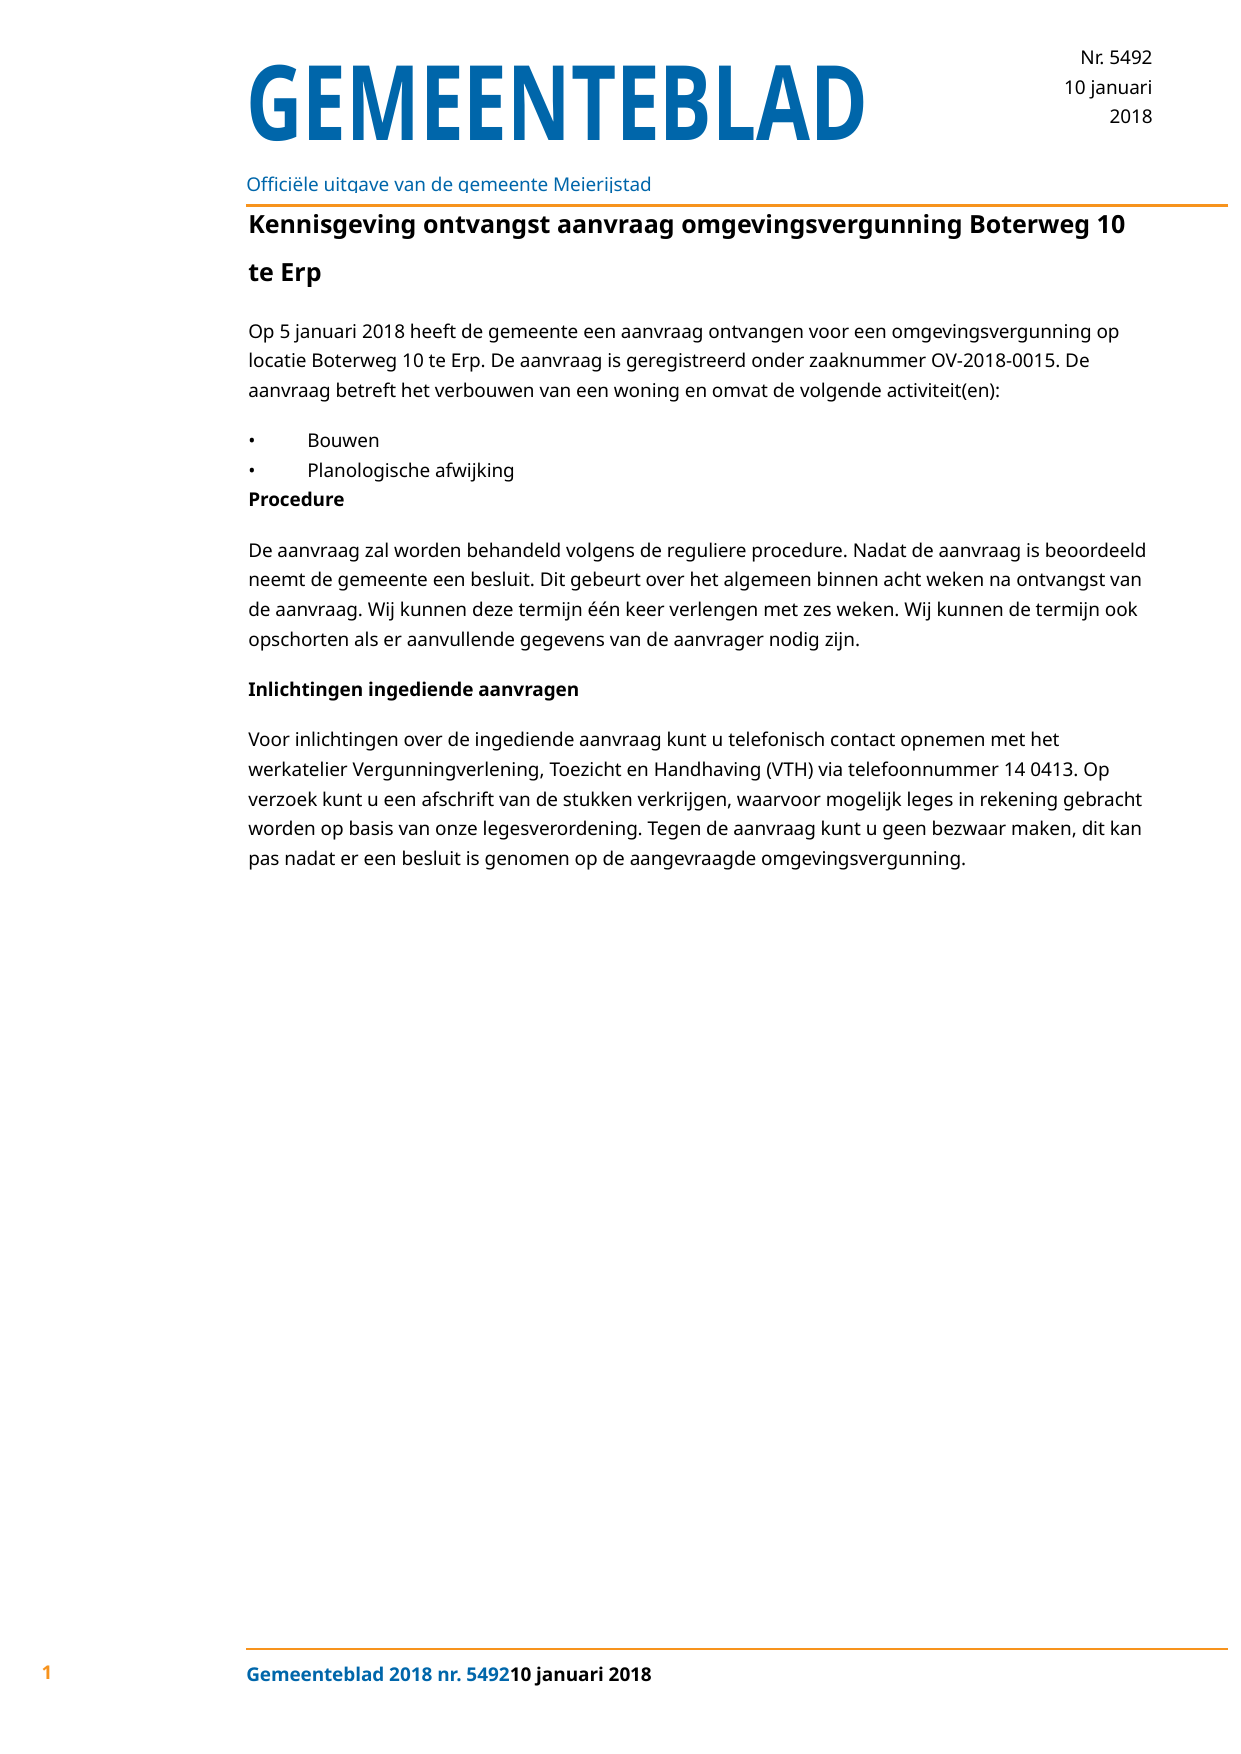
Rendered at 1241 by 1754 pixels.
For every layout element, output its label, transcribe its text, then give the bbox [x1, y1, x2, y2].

text Procedure [248, 487, 1152, 512]
text De aanvraag zal worden behandeld volgens de reguliere procedure. Nadat de aanvraag is beoordeeld neemt de gemeente een besluit. Dit gebeurt over het algemeen binnen acht weken na ontvangst van de aanvraag. Wij kunnen deze termijn één keer verlengen met zes weken. Wij kunnen de termijn ook opschorten als er aanvullende gegevens van de aanvrager nodig zijn. [248, 537, 1152, 652]
text Inlichtingen ingediende aanvragen [248, 676, 1152, 702]
list Bouwen [248, 427, 1152, 453]
list Planologische afwijking [248, 457, 1152, 483]
text Op 5 januari 2018 heeft de gemeente een aanvraag ontvangen voor een omgevingsvergunning op locatie Boterweg 10 te Erp. De aanvraag is geregistreerd onder zaaknummer OV-2018-0015. De aanvraag betreft het verbouwen van een woning en omvat de volgende activiteit(en): [248, 318, 1152, 403]
text Voor inlichtingen over de ingediende aanvraag kunt u telefonisch contact opnemen met het werkatelier Vergunningverlening, Toezicht en Handhaving (VTH) via telefoonnummer 14 0413. Op verzoek kunt u een afschrift van de stukken verkrijgen, waarvoor mogelijk leges in rekening gebracht worden op basis van onze legesverordening. Tegen de aanvraag kunt u geen bezwaar maken, dit kan pas nadat er een besluit is genomen op de aangevraagde omgevingsvergunning. [248, 727, 1152, 871]
picture [41, 47, 231, 172]
text Kennisgeving ontvangst aanvraag omgevingsvergunning Boterweg 10 te Erp [248, 207, 1152, 288]
